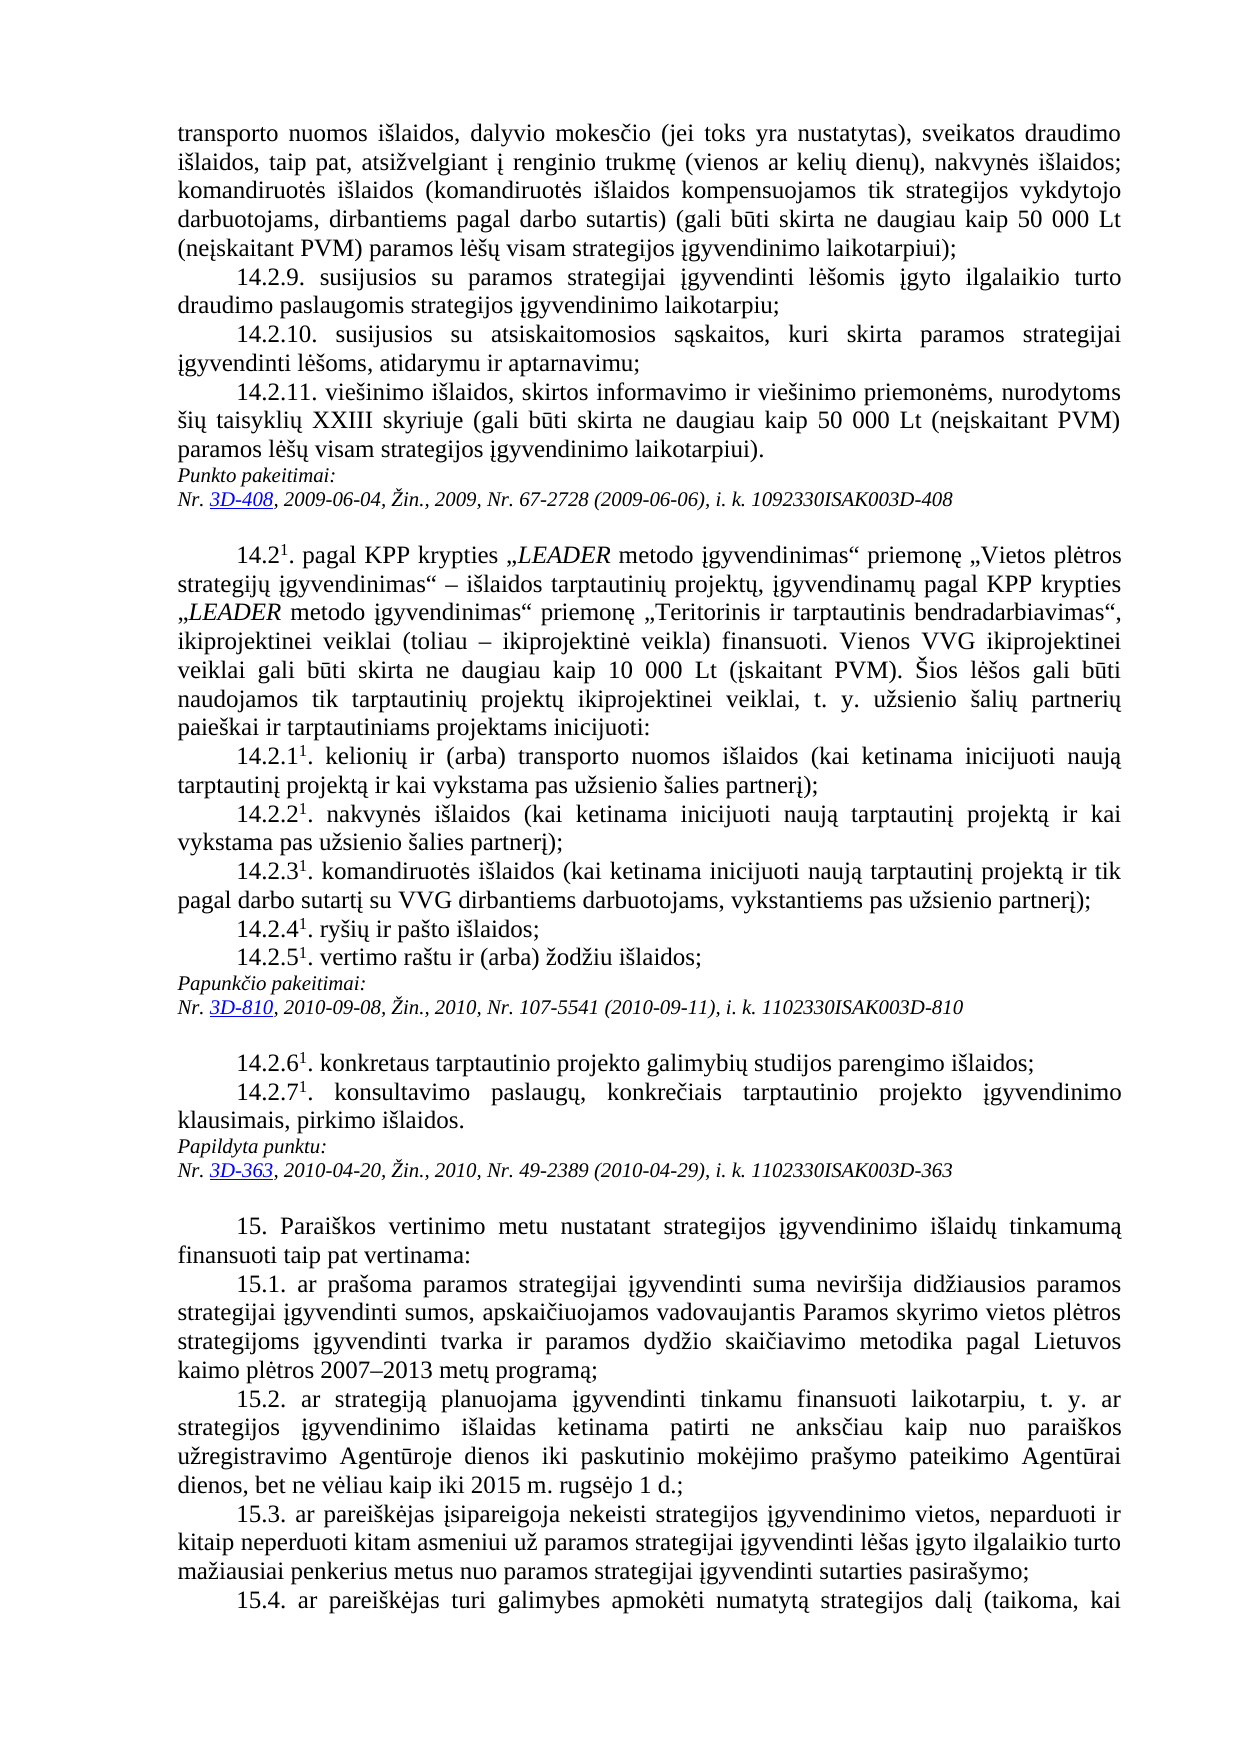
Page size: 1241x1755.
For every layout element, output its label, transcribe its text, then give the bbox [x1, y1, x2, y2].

text 14.2.11. viešinimo išlaidos, skirtos informavimo ir viešinimo priemonėms, nurodytoms šių taisyklių XXIII skyriuje (gali būti skirta ne daugiau kaip 50 000 Lt (neįskaitant PVM) paramos lėšų visam strategijos įgyvendinimo laikotarpiui). [177, 377, 1122, 463]
text 14.2.11. kelionių ir (arba) transporto nuomos išlaidos (kai ketinama inicijuoti naują tarptautinį projektą ir kai vykstama pas užsienio šalies partnerį); [177, 741, 1122, 799]
text 14.2.61. konkretaus tarptautinio projekto galimybių studijos parengimo išlaidos; [177, 1048, 1122, 1077]
text 14.2.41. ryšių ir pašto išlaidos; [177, 914, 1122, 942]
text Nr. 3D-408, 2009-06-04, Žin., 2009, Nr. 67-2728 (2009-06-06), i. k. 1092330ISAK003D-408 [177, 487, 1122, 511]
text Papunkčio pakeitimai: [177, 971, 1122, 995]
text 15.2. ar strategiją planuojama įgyvendinti tinkamu finansuoti laikotarpiu, t. y. ar strategijos įgyvendinimo išlaidas ketinama patirti ne anksčiau kaip nuo paraiškos užregistravimo Agentūroje dienos iki paskutinio mokėjimo prašymo pateikimo Agentūrai dienos, bet ne vėliau kaip iki 2015 m. rugsėjo 1 d.; [177, 1384, 1122, 1499]
text 14.21. pagal KPP krypties „LEADER metodo įgyvendinimas“ priemonę „Vietos plėtros strategijų įgyvendinimas“ – išlaidos tarptautinių projektų, įgyvendinamų pagal KPP krypties „LEADER metodo įgyvendinimas“ priemonę „Teritorinis ir tarptautinis bendradarbiavimas“, ikiprojektinei veiklai (toliau – ikiprojektinė veikla) finansuoti. Vienos VVG ikiprojektinei veiklai gali būti skirta ne daugiau kaip 10 000 Lt (įskaitant PVM). Šios lėšos gali būti naudojamos tik tarptautinių projektų ikiprojektinei veiklai, t. y. užsienio šalių partnerių paieškai ir tarptautiniams projektams inicijuoti: [177, 540, 1122, 741]
text Punkto pakeitimai: [177, 463, 1122, 487]
text transporto nuomos išlaidos, dalyvio mokesčio (jei toks yra nustatytas), sveikatos draudimo išlaidos, taip pat, atsižvelgiant į renginio trukmę (vienos ar kelių dienų), nakvynės išlaidos; komandiruotės išlaidos (komandiruotės išlaidos kompensuojamos tik strategijos vykdytojo darbuotojams, dirbantiems pagal darbo sutartis) (gali būti skirta ne daugiau kaip 50 000 Lt (neįskaitant PVM) paramos lėšų visam strategijos įgyvendinimo laikotarpiui); [177, 118, 1122, 262]
text Nr. 3D-363, 2010-04-20, Žin., 2010, Nr. 49-2389 (2010-04-29), i. k. 1102330ISAK003D-363 [177, 1158, 1122, 1182]
text Nr. 3D-810, 2010-09-08, Žin., 2010, Nr. 107-5541 (2010-09-11), i. k. 1102330ISAK003D-810 [177, 995, 1122, 1019]
text 15.4. ar pareiškėjas turi galimybes apmokėti numatytą strategijos dalį (taikoma, kai [177, 1585, 1122, 1614]
text 15. Paraiškos vertinimo metu nustatant strategijos įgyvendinimo išlaidų tinkamumą finansuoti taip pat vertinama: [177, 1211, 1122, 1269]
text 14.2.21. nakvynės išlaidos (kai ketinama inicijuoti naują tarptautinį projektą ir kai vykstama pas užsienio šalies partnerį); [177, 799, 1122, 856]
text 15.3. ar pareiškėjas įsipareigoja nekeisti strategijos įgyvendinimo vietos, neparduoti ir kitaip neperduoti kitam asmeniui už paramos strategijai įgyvendinti lėšas įgyto ilgalaikio turto mažiausiai penkerius metus nuo paramos strategijai įgyvendinti sutarties pasirašymo; [177, 1499, 1122, 1585]
text 14.2.51. vertimo raštu ir (arba) žodžiu išlaidos; [177, 942, 1122, 971]
text 15.1. ar prašoma paramos strategijai įgyvendinti suma neviršija didžiausios paramos strategijai įgyvendinti sumos, apskaičiuojamos vadovaujantis Paramos skyrimo vietos plėtros strategijoms įgyvendinti tvarka ir paramos dydžio skaičiavimo metodika pagal Lietuvos kaimo plėtros 2007–2013 metų programą; [177, 1269, 1122, 1384]
text 14.2.10. susijusios su atsiskaitomosios sąskaitos, kuri skirta paramos strategijai įgyvendinti lėšoms, atidarymu ir aptarnavimu; [177, 319, 1122, 377]
text 14.2.9. susijusios su paramos strategijai įgyvendinti lėšomis įgyto ilgalaikio turto draudimo paslaugomis strategijos įgyvendinimo laikotarpiu; [177, 262, 1122, 319]
text 14.2.31. komandiruotės išlaidos (kai ketinama inicijuoti naują tarptautinį projektą ir tik pagal darbo sutartį su VVG dirbantiems darbuotojams, vykstantiems pas užsienio partnerį); [177, 856, 1122, 914]
text 14.2.71. konsultavimo paslaugų, konkrečiais tarptautinio projekto įgyvendinimo klausimais, pirkimo išlaidos. [177, 1077, 1122, 1134]
text Papildyta punktu: [177, 1134, 1122, 1158]
